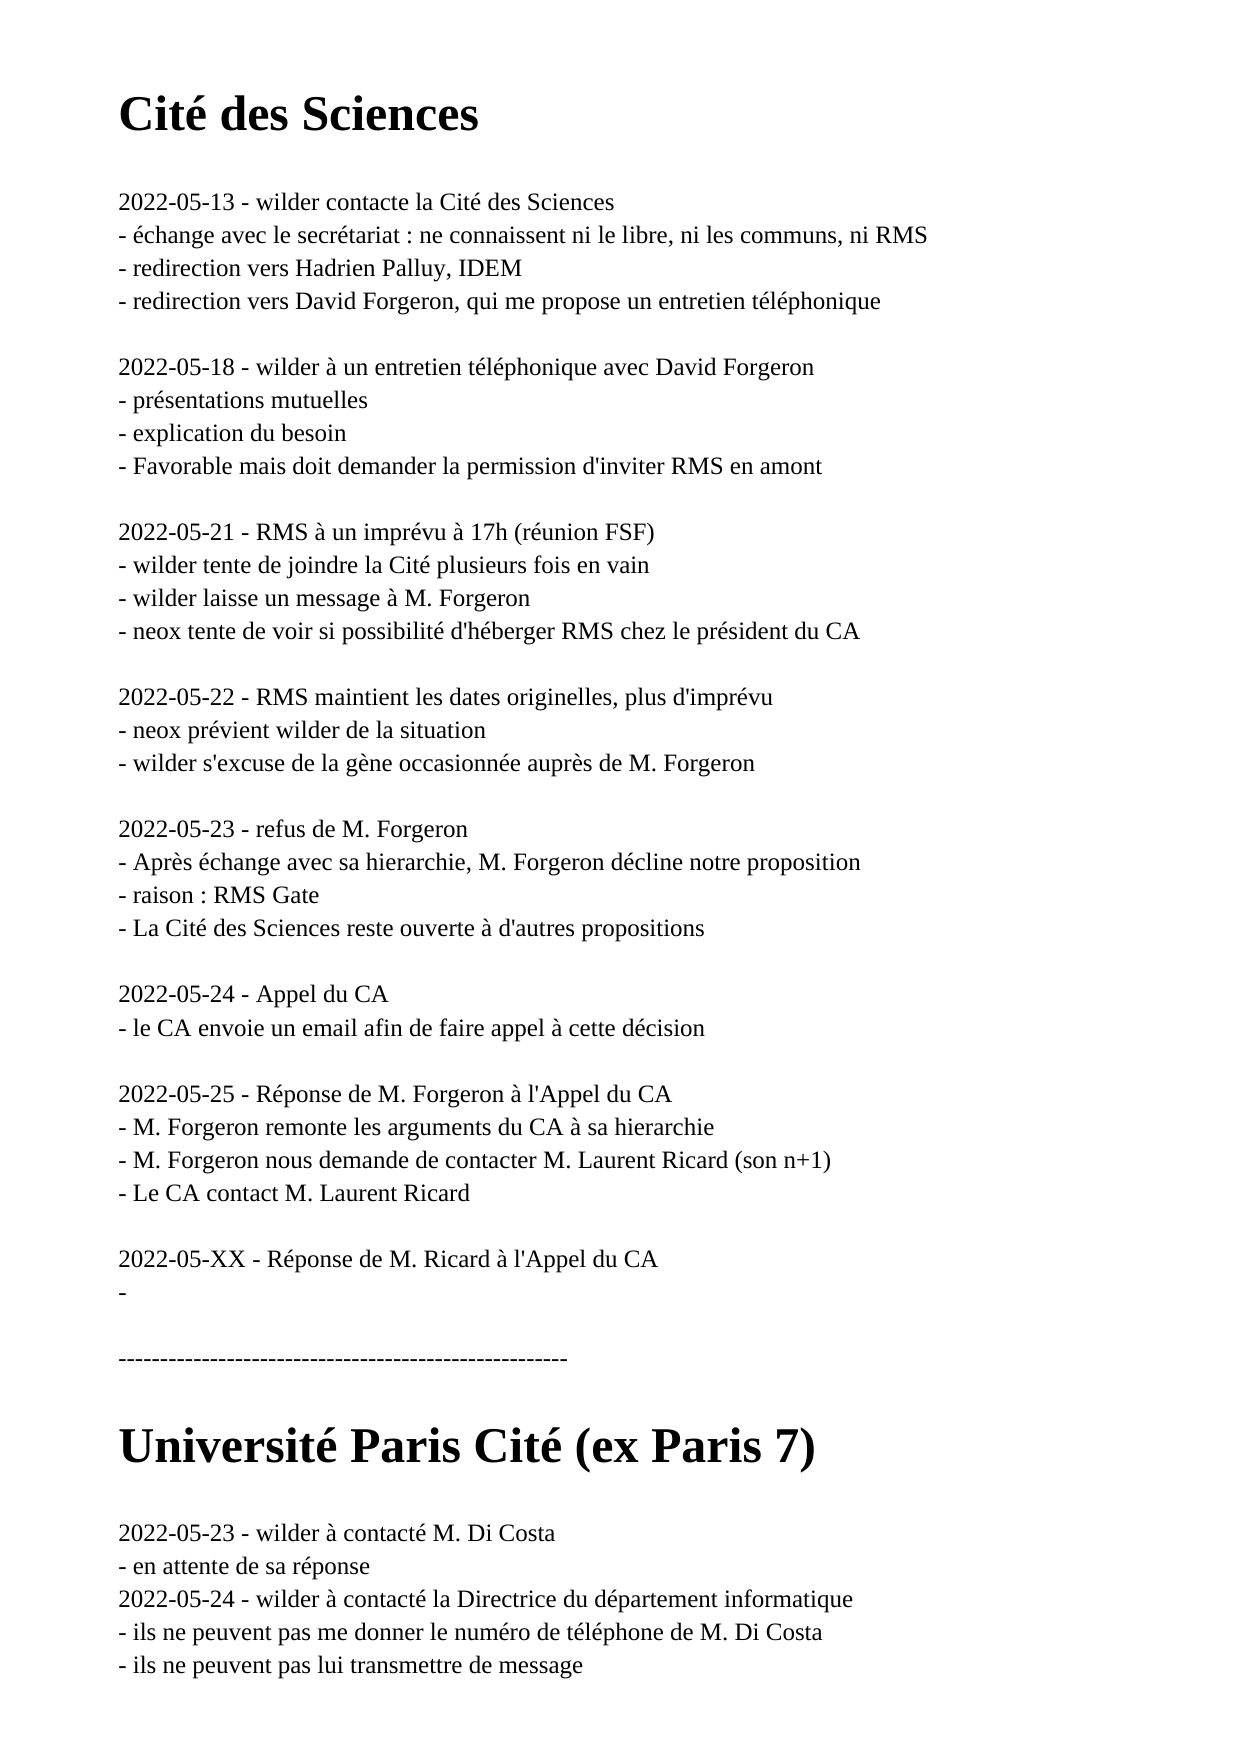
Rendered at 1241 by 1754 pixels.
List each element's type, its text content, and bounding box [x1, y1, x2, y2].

text 2022-05-13 - wilder contacte la Cité des Sciences - échange avec le secrétariat : ne connaissent ni le libre, ni les communs, ni RMS - redirection vers Hadrien Palluy, IDEM - redirection vers David Forgeron, qui me propose un entretien téléphonique 2022-05-18 - wilder à un entretien téléphonique avec David Forgeron - présentations mutuelles - explication du besoin - Favorable mais doit demander la permission d'inviter RMS en amont 2022-05-21 - RMS à un imprévu à 17h (réunion FSF) - wilder tente de joindre la Cité plusieurs fois en vain - wilder laisse un message à M. Forgeron - neox tente de voir si possibilité d'héberger RMS chez le président du CA 2022-05-22 - RMS maintient les dates originelles, plus d'imprévu - neox prévient wilder de la situation - wilder s'excuse de la gène occasionnée auprès de M. Forgeron 2022-05-23 - refus de M. Forgeron - Après échange avec sa hierarchie, M. Forgeron décline notre proposition - raison : RMS Gate - La Cité des Sciences reste ouverte à d'autres propositions 2022-05-24 - Appel du CA - le CA envoie un email afin de faire appel à cette décision 2022-05-25 - Réponse de M. Forgeron à l'Appel du CA - M. Forgeron remonte les arguments du CA à sa hierarchie - M. Forgeron nous demande de contacter M. Laurent Ricard (son n+1) - Le CA contact M. Laurent Ricard 2022-05-XX - Réponse de M. Ricard à l'Appel du CA - ------------------------------------------------------ [118, 154, 1181, 1372]
subtitle Cité des Sciences [118, 84, 1181, 142]
text 2022-05-23 - wilder à contacté M. Di Costa - en attente de sa réponse 2022-05-24 - wilder à contacté la Directrice du département informatique - ils ne peuvent pas me donner le numéro de téléphone de M. Di Costa - ils ne peuvent pas lui transmettre de message [118, 1485, 1181, 1679]
subtitle Université Paris Cité (ex Paris 7) [118, 1415, 1181, 1473]
